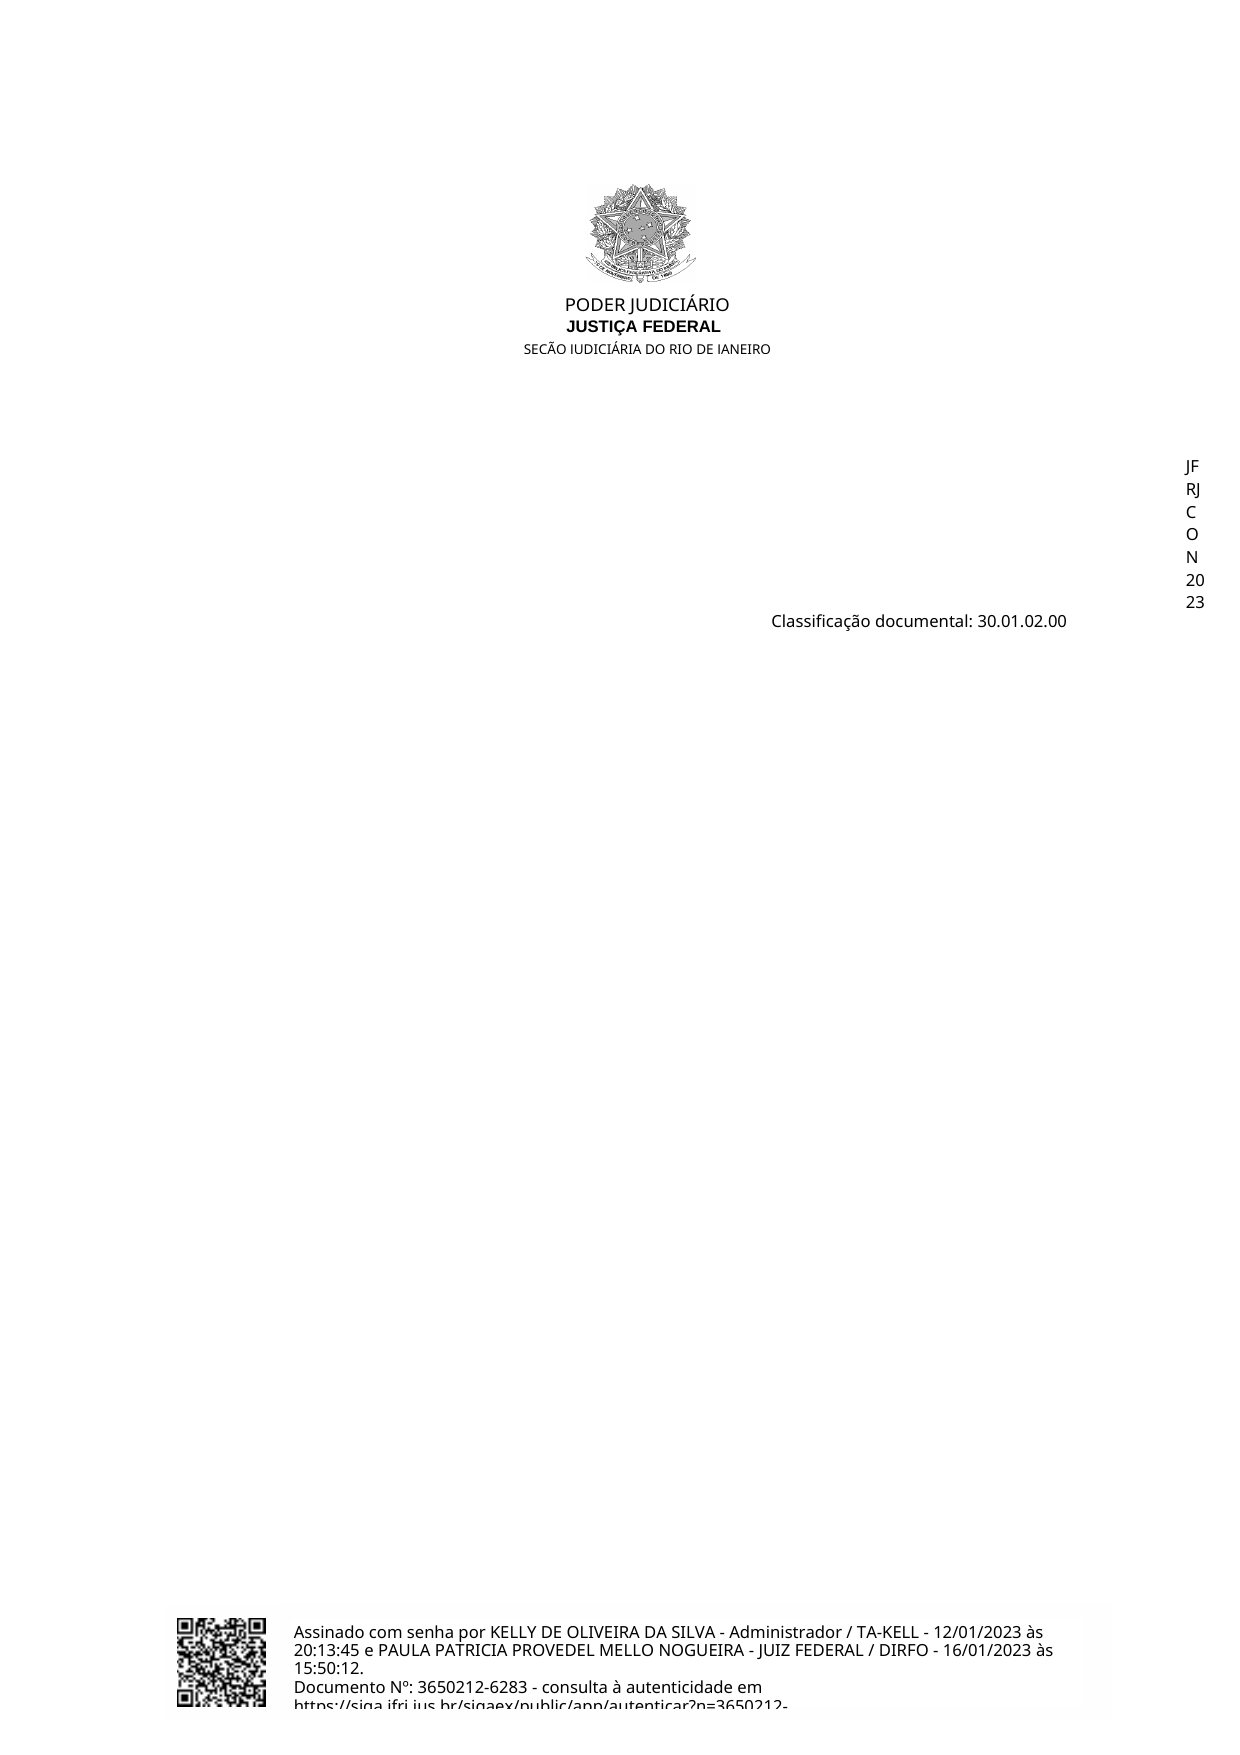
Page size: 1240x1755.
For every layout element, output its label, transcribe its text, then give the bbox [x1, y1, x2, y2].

text Classificação documental: 30.01.02.00 [771, 453, 1227, 632]
text JFRJCON202300006 [1186, 455, 1206, 617]
